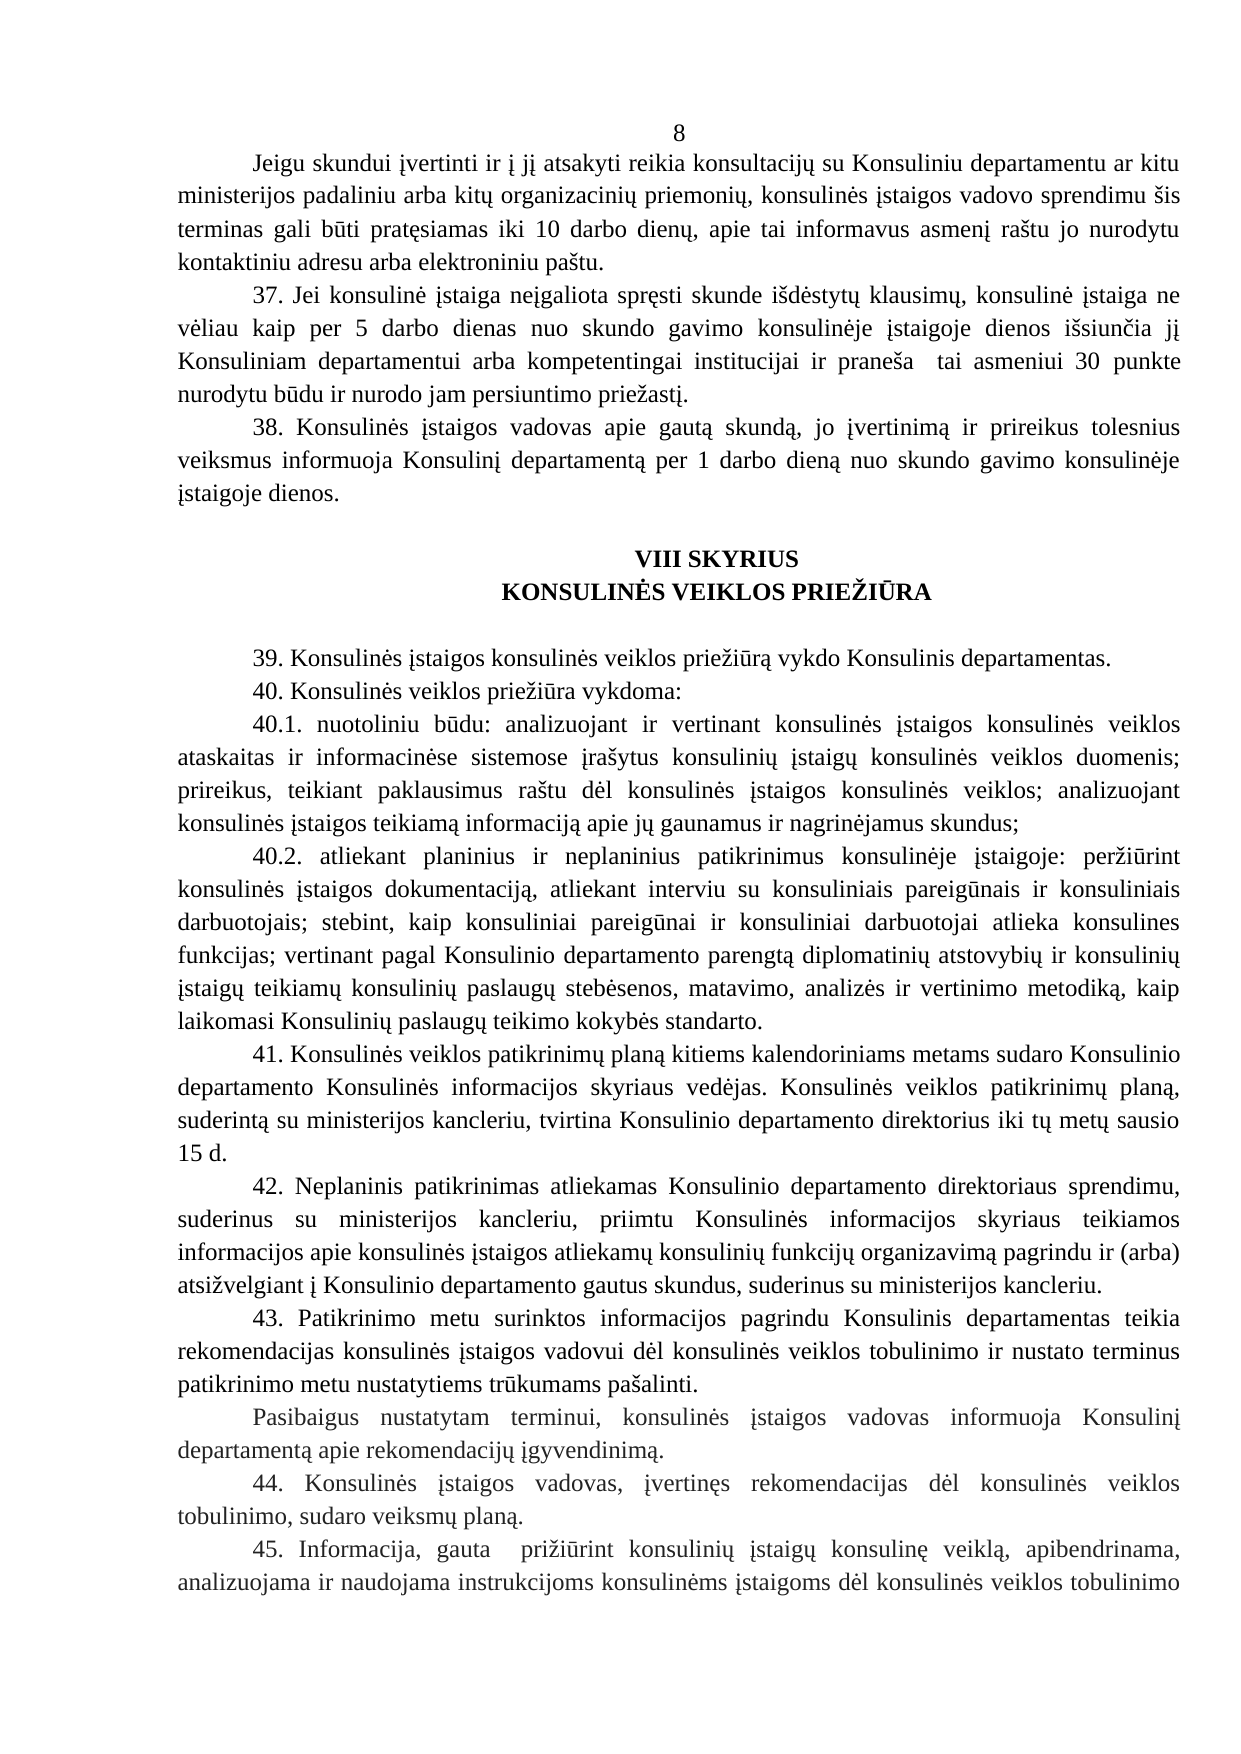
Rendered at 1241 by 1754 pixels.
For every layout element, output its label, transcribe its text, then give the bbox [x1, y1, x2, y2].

text 37. Jei konsulinė įstaiga neįgaliota spręsti skunde išdėstytų klausimų, konsulinė įstaiga ne vėliau kaip per 5 darbo dienas nuo skundo gavimo konsulinėje įstaigoje dienos išsiunčia jį Konsuliniam departamentui arba kompetentingai institucijai ir praneša tai asmeniui 30 punkte nurodytu būdu ir nurodo jam persiuntimo priežastį. [177, 280, 1181, 407]
text VIII SKYRIUS [177, 544, 1181, 573]
text 44. Konsulinės įstaigos vadovas, įvertinęs rekomendacijas dėl konsulinės veiklos tobulinimo, sudaro veiksmų planą. [177, 1468, 1181, 1530]
text 40. Konsulinės veiklos priežiūra vykdoma: [177, 676, 1181, 705]
text KONSULINĖS VEIKLOS PRIEŽIŪRA [177, 577, 1181, 606]
text 40.2. atliekant planinius ir neplaninius patikrinimus konsulinėje įstaigoje: peržiūrint konsulinės įstaigos dokumentaciją, atliekant interviu su konsuliniais pareigūnais ir konsuliniais darbuotojais; stebint, kaip konsuliniai pareigūnai ir konsuliniai darbuotojai atlieka konsulines funkcijas; vertinant pagal Konsulinio departamento parengtą diplomatinių atstovybių ir konsulinių įstaigų teikiamų konsulinių paslaugų stebėsenos, matavimo, analizės ir vertinimo metodiką, kaip laikomasi Konsulinių paslaugų teikimo kokybės standarto. [177, 841, 1181, 1035]
text Pasibaigus nustatytam terminui, konsulinės įstaigos vadovas informuoja Konsulinį departamentą apie rekomendacijų įgyvendinimą. [177, 1402, 1181, 1464]
text 39. Konsulinės įstaigos konsulinės veiklos priežiūrą vykdo Konsulinis departamentas. [177, 643, 1181, 672]
text Jeigu skundui įvertinti ir į jį atsakyti reikia konsultacijų su Konsuliniu departamentu ar kitu ministerijos padaliniu arba kitų organizacinių priemonių, konsulinės įstaigos vadovo sprendimu šis terminas gali būti pratęsiamas iki 10 darbo dienų, apie tai informavus asmenį raštu jo nurodytu kontaktiniu adresu arba elektroniniu paštu. [177, 148, 1181, 275]
text 45. Informacija, gauta prižiūrint konsulinių įstaigų konsulinę veiklą, apibendrinama, analizuojama ir naudojama instrukcijoms konsulinėms įstaigoms dėl konsulinės veiklos tobulinimo [177, 1534, 1181, 1596]
text 40.1. nuotoliniu būdu: analizuojant ir vertinant konsulinės įstaigos konsulinės veiklos ataskaitas ir informacinėse sistemose įrašytus konsulinių įstaigų konsulinės veiklos duomenis; prireikus, teikiant paklausimus raštu dėl konsulinės įstaigos konsulinės veiklos; analizuojant konsulinės įstaigos teikiamą informaciją apie jų gaunamus ir nagrinėjamus skundus; [177, 709, 1181, 837]
text 38. Konsulinės įstaigos vadovas apie gautą skundą, jo įvertinimą ir prireikus tolesnius veiksmus informuoja Konsulinį departamentą per 1 darbo dieną nuo skundo gavimo konsulinėje įstaigoje dienos. [177, 412, 1181, 507]
text 41. Konsulinės veiklos patikrinimų planą kitiems kalendoriniams metams sudaro Konsulinio departamento Konsulinės informacijos skyriaus vedėjas. Konsulinės veiklos patikrinimų planą, suderintą su ministerijos kancleriu, tvirtina Konsulinio departamento direktorius iki tų metų sausio 15 d. [177, 1039, 1181, 1167]
text 43. Patikrinimo metu surinktos informacijos pagrindu Konsulinis departamentas teikia rekomendacijas konsulinės įstaigos vadovui dėl konsulinės veiklos tobulinimo ir nustato terminus patikrinimo metu nustatytiems trūkumams pašalinti. [177, 1303, 1181, 1398]
text 42. Neplaninis patikrinimas atliekamas Konsulinio departamento direktoriaus sprendimu, suderinus su ministerijos kancleriu, priimtu Konsulinės informacijos skyriaus teikiamos informacijos apie konsulinės įstaigos atliekamų konsulinių funkcijų organizavimą pagrindu ir (arba) atsižvelgiant į Konsulinio departamento gautus skundus, suderinus su ministerijos kancleriu. [177, 1171, 1181, 1299]
